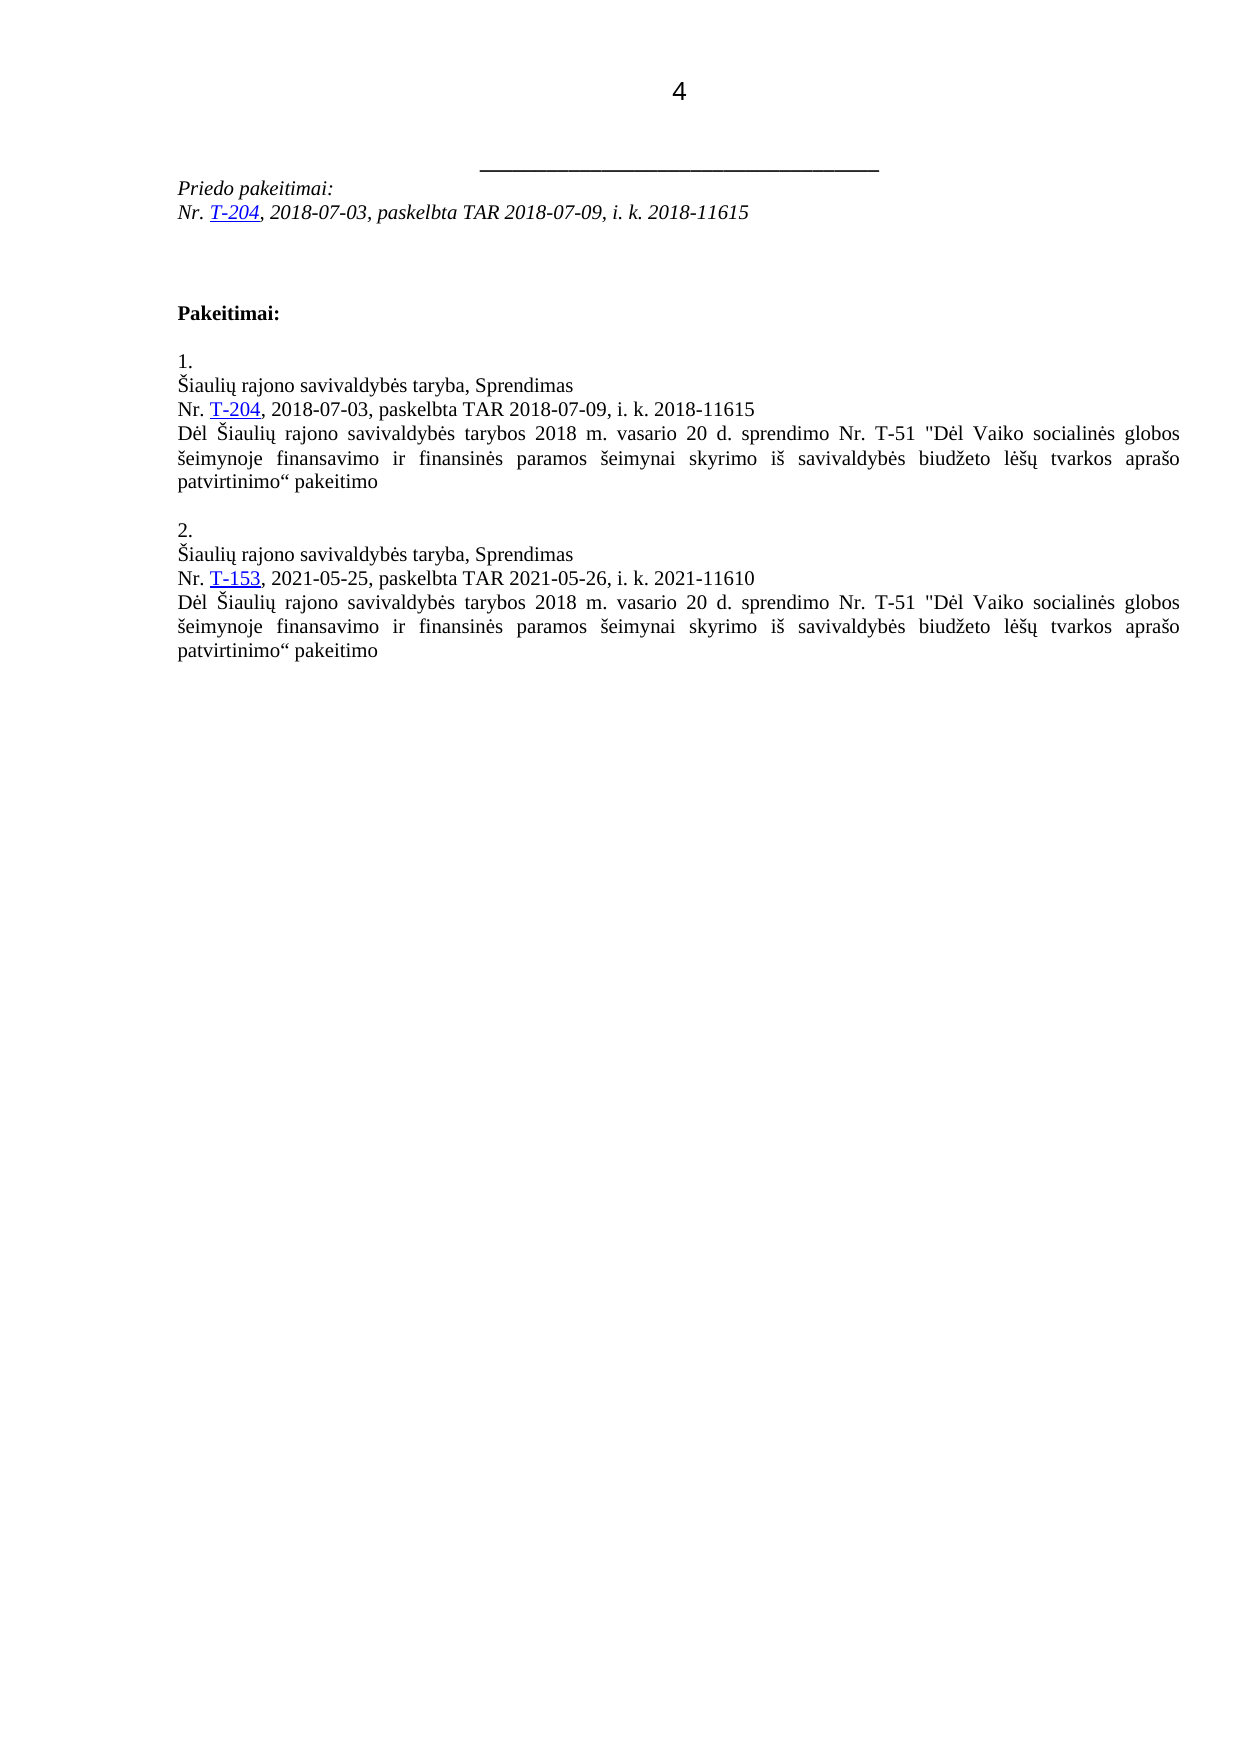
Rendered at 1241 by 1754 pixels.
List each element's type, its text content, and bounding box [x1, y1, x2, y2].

text Pakeitimai: [177, 301, 1181, 325]
text Šiaulių rajono savivaldybės taryba, Sprendimas [177, 373, 1181, 397]
text Nr. T-153, 2021-05-25, paskelbta TAR 2021-05-26, i. k. 2021-11610 [177, 566, 1181, 590]
text Šiaulių rajono savivaldybės taryba, Sprendimas [177, 542, 1181, 566]
text 1. [177, 349, 1181, 373]
text 2. [177, 518, 1181, 542]
text Dėl Šiaulių rajono savivaldybės tarybos 2018 m. vasario 20 d. sprendimo Nr. T-51 "Dėl Vaiko socialinės globos šeimynoje finansavimo ir finansinės paramos šeimynai skyrimo iš savivaldybės biudžeto lėšų tvarkos aprašo patvirtinimo“ pakeitimo [177, 421, 1181, 493]
text Priedo pakeitimai: [177, 176, 1181, 200]
text Nr. T-204, 2018-07-03, paskelbta TAR 2018-07-09, i. k. 2018-11615 [177, 200, 1181, 224]
text ____________________________________ [177, 142, 1181, 176]
text Nr. T-204, 2018-07-03, paskelbta TAR 2018-07-09, i. k. 2018-11615 [177, 397, 1181, 421]
text Dėl Šiaulių rajono savivaldybės tarybos 2018 m. vasario 20 d. sprendimo Nr. T-51 "Dėl Vaiko socialinės globos šeimynoje finansavimo ir finansinės paramos šeimynai skyrimo iš savivaldybės biudžeto lėšų tvarkos aprašo patvirtinimo“ pakeitimo [177, 590, 1181, 662]
